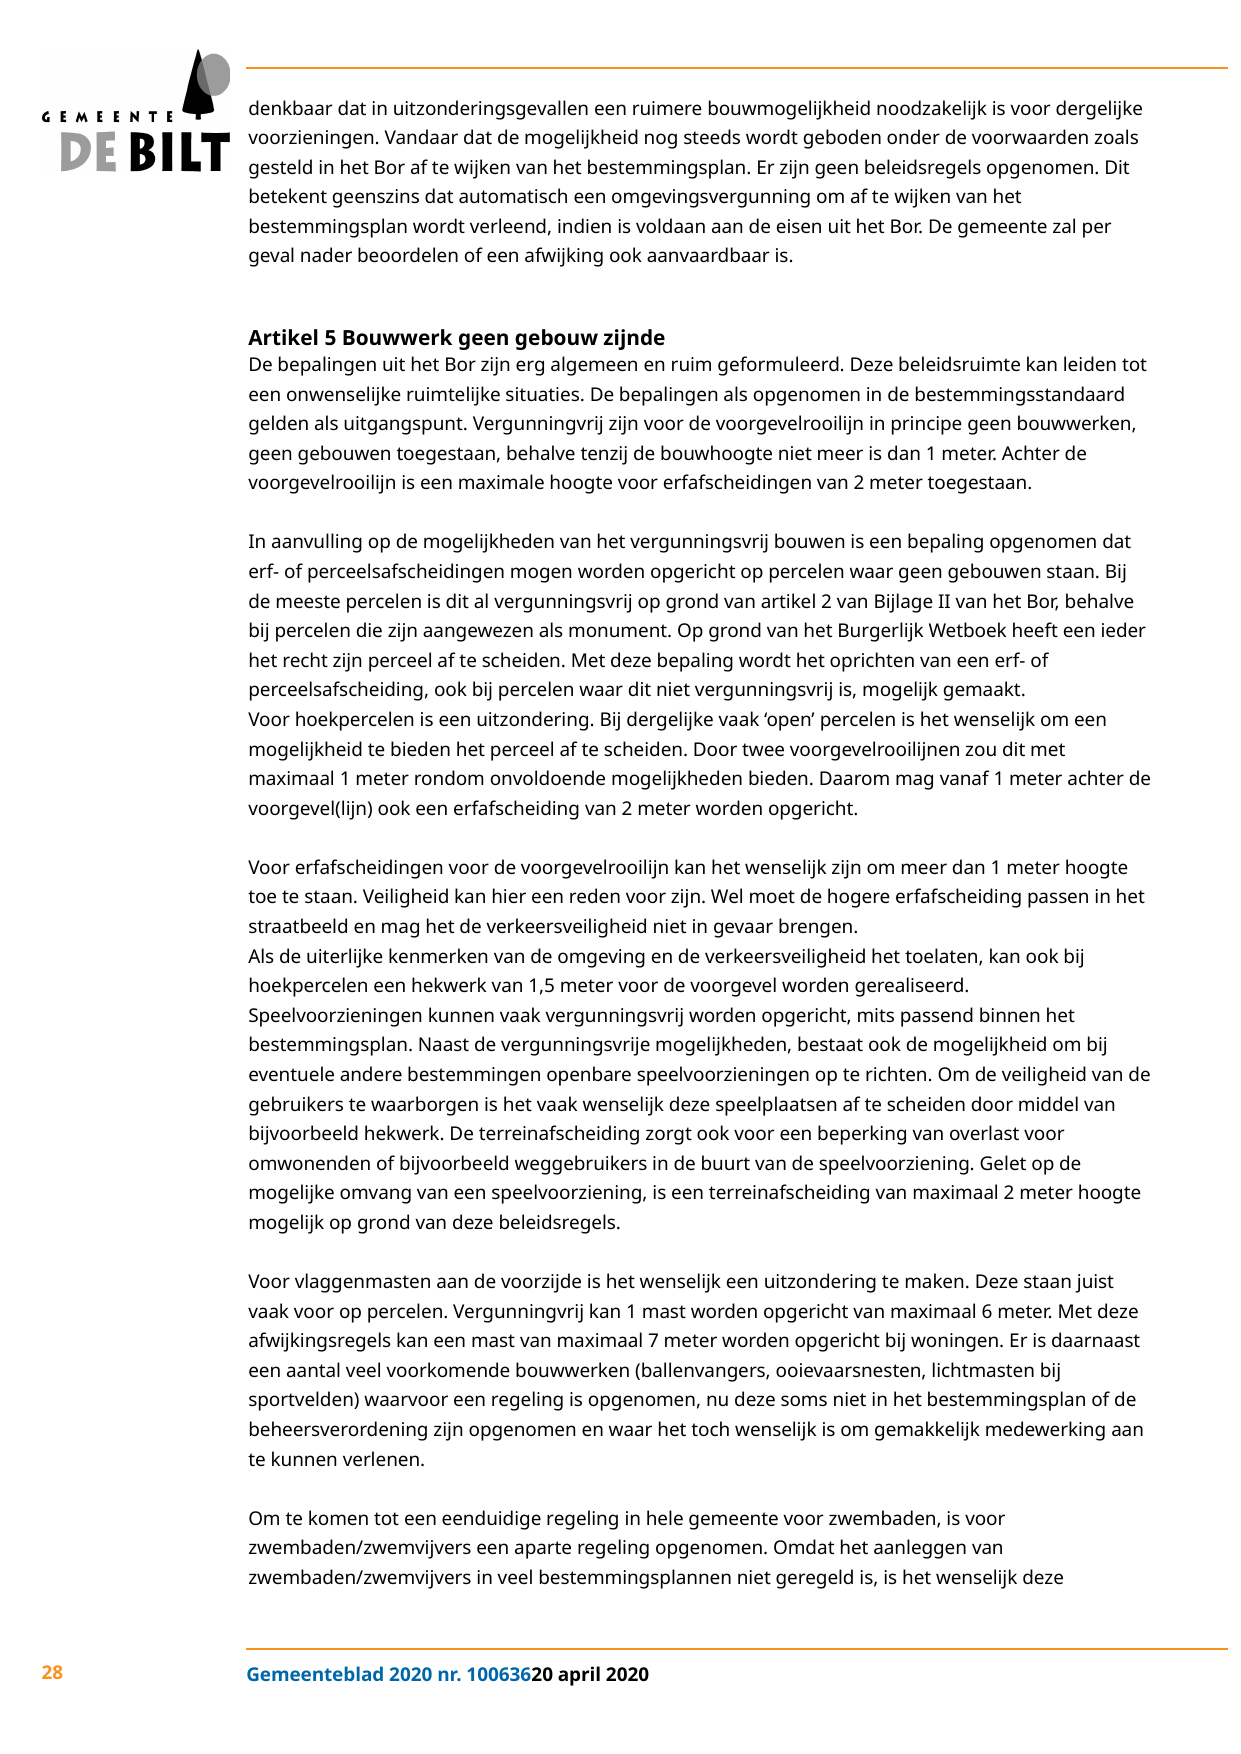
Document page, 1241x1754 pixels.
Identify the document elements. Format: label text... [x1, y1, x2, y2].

text In aanvulling op de mogelijkheden van het vergunningsvrij bouwen is een bepaling opgenomen dat erf- of perceelsafscheidingen mogen worden opgericht op percelen waar geen gebouwen staan. Bij de meeste percelen is dit al vergunningsvrij op grond van artikel 2 van Bijlage II van het Bor, behalve bij percelen die zijn aangewezen als monument. Op grond van het Burgerlijk Wetboek heeft een ieder het recht zijn perceel af te scheiden. Met deze bepaling wordt het oprichten van een erf- of perceelsafscheiding, ook bij percelen waar dit niet vergunningsvrij is, mogelijk gemaakt. [248, 529, 1152, 702]
picture [41, 47, 231, 172]
text Artikel 5 Bouwwerk geen gebouw zijnde [248, 323, 1152, 351]
text De bepalingen uit het Bor zijn erg algemeen en ruim geformuleerd. Deze beleidsruimte kan leiden tot een onwenselijke ruimtelijke situaties. De bepalingen als opgenomen in de bestemmingsstandaard gelden als uitgangspunt. Vergunningvrij zijn voor de voorgevelrooilijn in principe geen bouwwerken, geen gebouwen toegestaan, behalve tenzij de bouwhoogte niet meer is dan 1 meter. Achter de voorgevelrooilijn is een maximale hoogte voor erfafscheidingen van 2 meter toegestaan. [248, 351, 1152, 495]
text Om te komen tot een eenduidige regeling in hele gemeente voor zwembaden, is voor zwembaden/zwemvijvers een aparte regeling opgenomen. Omdat het aanleggen van zwembaden/zwemvijvers in veel bestemmingsplannen niet geregeld is, is het wenselijk deze [248, 1505, 1152, 1590]
text Voor hoekpercelen is een uitzondering. Bij dergelijke vaak ‘open’ percelen is het wenselijk om een mogelijkheid te bieden het perceel af te scheiden. Door twee voorgevelrooilijnen zou dit met maximaal 1 meter rondom onvoldoende mogelijkheden bieden. Daarom mag vanaf 1 meter achter de voorgevel(lijn) ook een erfafscheiding van 2 meter worden opgericht. [248, 706, 1152, 821]
text Speelvoorzieningen kunnen vaak vergunningsvrij worden opgericht, mits passend binnen het bestemmingsplan. Naast de vergunningsvrije mogelijkheden, bestaat ook de mogelijkheid om bij eventuele andere bestemmingen openbare speelvoorzieningen op te richten. Om de veiligheid van de gebruikers te waarborgen is het vaak wenselijk deze speelplaatsen af te scheiden door middel van bijvoorbeeld hekwerk. De terreinafscheiding zorgt ook voor een beperking van overlast voor omwonenden of bijvoorbeeld weggebruikers in de buurt van de speelvoorziening. Gelet op de mogelijke omvang van een speelvoorziening, is een terreinafscheiding van maximaal 2 meter hoogte mogelijk op grond van deze beleidsregels. [248, 1002, 1152, 1235]
text Voor vlaggenmasten aan de voorzijde is het wenselijk een uitzondering te maken. Deze staan juist vaak voor op percelen. Vergunningvrij kan 1 mast worden opgericht van maximaal 6 meter. Met deze afwijkingsregels kan een mast van maximaal 7 meter worden opgericht bij woningen. Er is daarnaast een aantal veel voorkomende bouwwerken (ballenvangers, ooievaarsnesten, lichtmasten bij sportvelden) waarvoor een regeling is opgenomen, nu deze soms niet in het bestemmingsplan of de beheersverordening zijn opgenomen en waar het toch wenselijk is om gemakkelijk medewerking aan te kunnen verlenen. [248, 1268, 1152, 1471]
text Als de uiterlijke kenmerken van de omgeving en de verkeersveiligheid het toelaten, kan ook bij hoekpercelen een hekwerk van 1,5 meter voor de voorgevel worden gerealiseerd. [248, 943, 1152, 998]
text denkbaar dat in uitzonderingsgevallen een ruimere bouwmogelijkheid noodzakelijk is voor dergelijke voorzieningen. Vandaar dat de mogelijkheid nog steeds wordt geboden onder de voorwaarden zoals gesteld in het Bor af te wijken van het bestemmingsplan. Er zijn geen beleidsregels opgenomen. Dit betekent geenszins dat automatisch een omgevingsvergunning om af te wijken van het bestemmingsplan wordt verleend, indien is voldaan aan de eisen uit het Bor. De gemeente zal per geval nader beoordelen of een afwijking ook aanvaardbaar is. [248, 95, 1152, 268]
text Voor erfafscheidingen voor de voorgevelrooilijn kan het wenselijk zijn om meer dan 1 meter hoogte toe te staan. Veiligheid kan hier een reden voor zijn. Wel moet de hogere erfafscheiding passen in het straatbeeld en mag het de verkeersveiligheid niet in gevaar brengen. [248, 854, 1152, 939]
